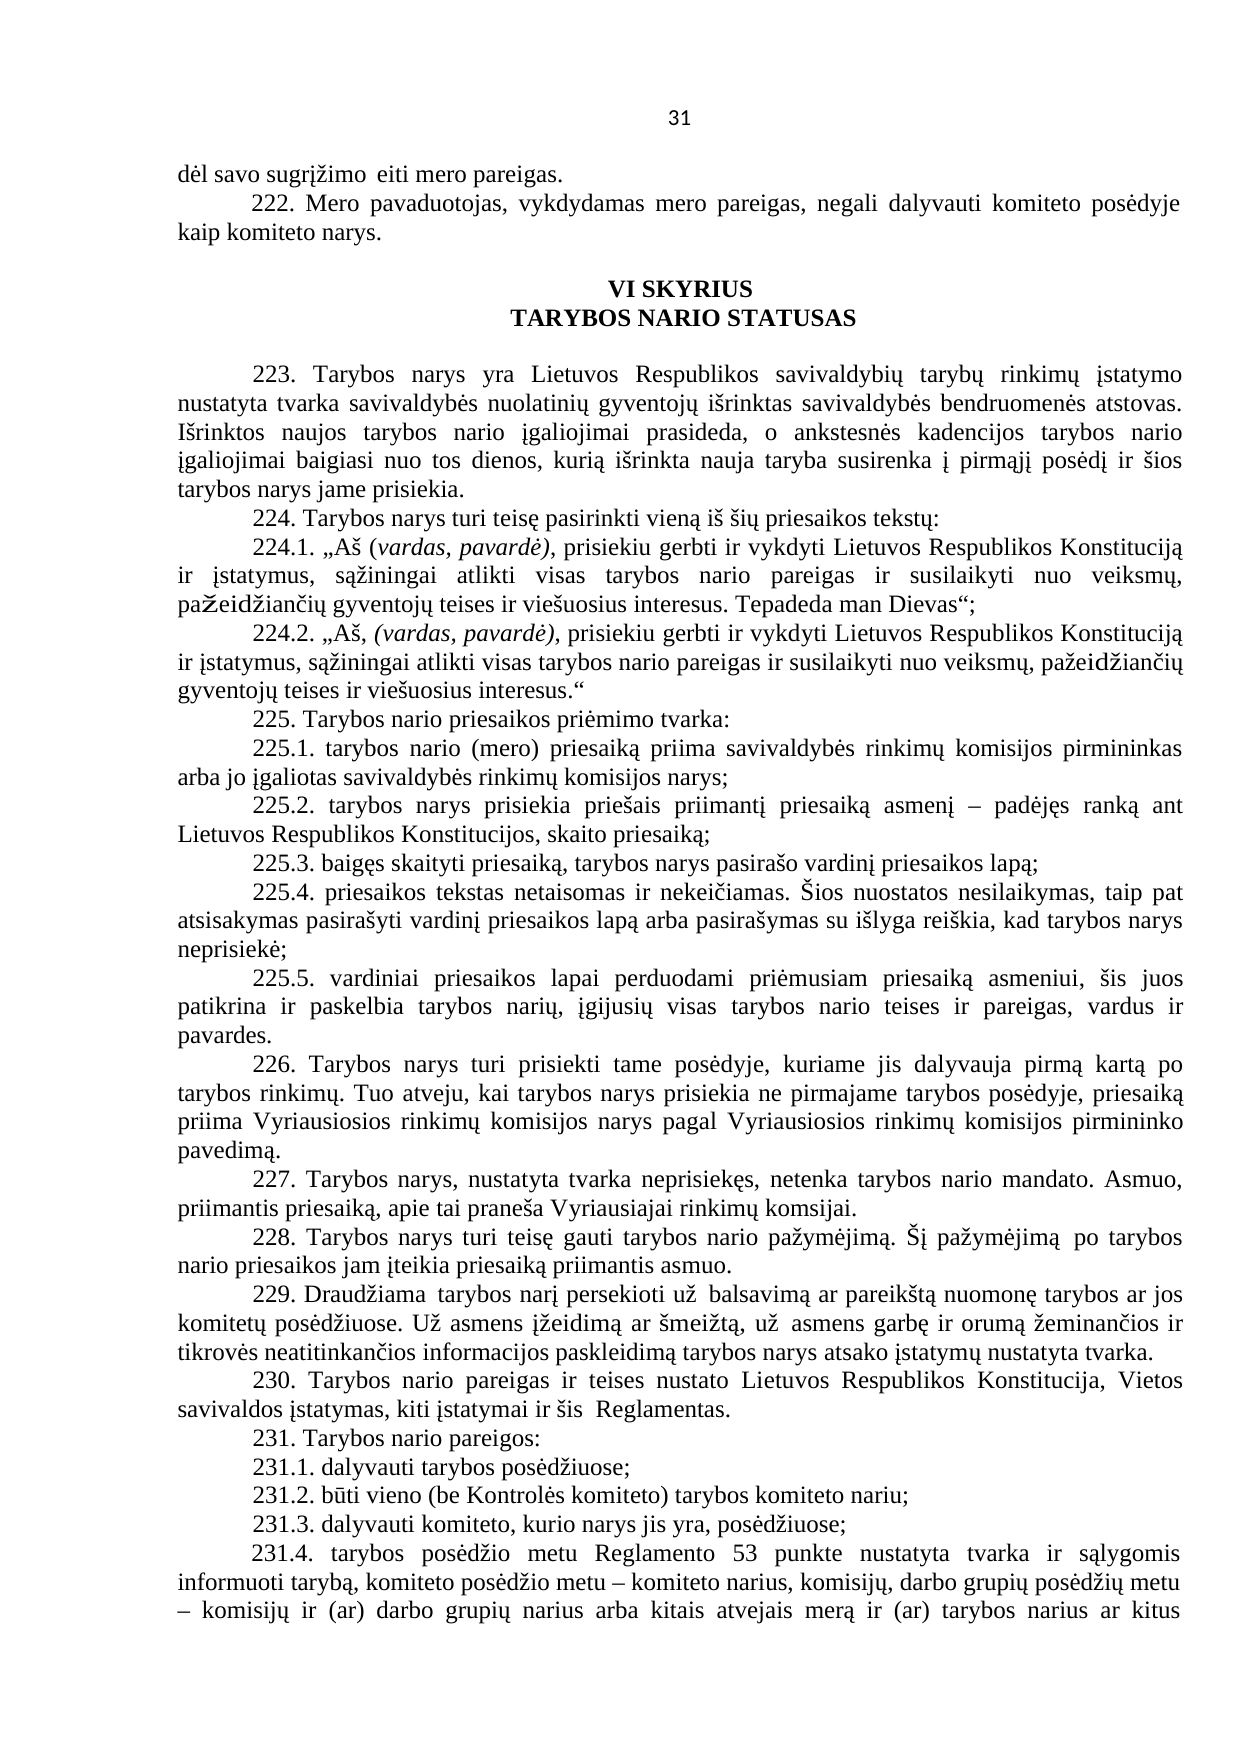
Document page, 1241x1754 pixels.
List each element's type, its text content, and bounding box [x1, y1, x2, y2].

text VI SKYRIUS [177, 274, 1183, 303]
text 225.4. priesaikos tekstas netaisomas ir nekeičiamas. Šios nuostatos nesilaikymas, taip pat atsisakymas pasirašyti vardinį priesaikos lapą arba pasirašymas su išlyga reiškia, kad tarybos narys neprisiekė; [177, 877, 1183, 963]
text 225. Tarybos nario priesaikos priėmimo tvarka: [177, 704, 1183, 733]
text 225.1. tarybos nario (mero) priesaiką priima savivaldybės rinkimų komisijos pirmininkas arba jo įgaliotas savivaldybės rinkimų komisijos narys; [177, 733, 1183, 791]
text 225.2. tarybos narys prisiekia priešais priimantį priesaiką asmenį – padėjęs ranką ant Lietuvos Respublikos Konstitucijos, skaito priesaiką; [177, 791, 1183, 848]
text 231.3. dalyvauti komiteto, kurio narys jis yra, posėdžiuose; [177, 1509, 1183, 1538]
text 229. Draudžiama tarybos narį persekioti už balsavimą ar pareikštą nuomonę tarybos ar jos komitetų posėdžiuose. Už asmens įžeidimą ar šmeižtą, už asmens garbę ir orumą žeminančios ir tikrovės neatitinkančios informacijos paskleidimą tarybos narys atsako įstatymų nustatyta tvarka. [177, 1279, 1183, 1366]
text 225.5. vardiniai priesaikos lapai perduodami priėmusiam priesaiką asmeniui, šis juos patikrina ir paskelbia tarybos narių, įgijusių visas tarybos nario teises ir pareigas, vardus ir pavardes. [177, 963, 1183, 1049]
text 228. Tarybos narys turi teisę gauti tarybos nario pažymėjimą. Šį pažymėjimą po tarybos nario priesaikos jam įteikia priesaiką priimantis asmuo. [177, 1222, 1183, 1279]
text 231.1. dalyvauti tarybos posėdžiuose; [177, 1452, 1183, 1481]
text 223. Tarybos narys yra Lietuvos Respublikos savivaldybių tarybų rinkimų įstatymo nustatyta tvarka savivaldybės nuolatinių gyventojų išrinktas savivaldybės bendruomenės atstovas. Išrinktos naujos tarybos nario įgaliojimai prasideda, o ankstesnės kadencijos tarybos nario įgaliojimai baigiasi nuo tos dienos, kurią išrinkta nauja taryba susirenka į pirmąjį posėdį ir šios tarybos narys jame prisiekia. [177, 359, 1183, 503]
text 224. Tarybos narys turi teisę pasirinkti vieną iš šių priesaikos tekstų: [177, 503, 1183, 532]
text 226. Tarybos narys turi prisiekti tame posėdyje, kuriame jis dalyvauja pirmą kartą po tarybos rinkimų. Tuo atveju, kai tarybos narys prisiekia ne pirmajame tarybos posėdyje, priesaiką priima Vyriausiosios rinkimų komisijos narys pagal Vyriausiosios rinkimų komisijos pirmininko pavedimą. [177, 1049, 1183, 1164]
text 224.1. „Aš (vardas, pavardė), prisiekiu gerbti ir vykdyti Lietuvos Respublikos Konstituciją ir įstatymus, sąžiningai atlikti visas tarybos nario pareigas ir susilaikyti nuo veiksmų, pažeidžiančių gyventojų teises ir viešuosius interesus. Tepadeda man Dievas“; [177, 532, 1183, 618]
text 231.4. tarybos posėdžio metu Reglamento 53 punkte nustatyta tvarka ir sąlygomis informuoti tarybą, komiteto posėdžio metu – komiteto narius, komisijų, darbo grupių posėdžių metu – komisijų ir (ar) darbo grupių narius arba kitais atvejais merą ir (ar) tarybos narius ar kitus [177, 1538, 1181, 1624]
text 225.3. baigęs skaityti priesaiką, tarybos narys pasirašo vardinį priesaikos lapą; [177, 848, 1183, 877]
text 231.2. būti vieno (be Kontrolės komiteto) tarybos komiteto nariu; [177, 1481, 1183, 1509]
text 227. Tarybos narys, nustatyta tvarka neprisiekęs, netenka tarybos nario mandato. Asmuo, priimantis priesaiką, apie tai praneša Vyriausiajai rinkimų komsijai. [177, 1164, 1183, 1222]
text dėl savo sugrįžimo eiti mero pareigas. [177, 159, 1183, 188]
text TARYBOS NARIO STATUSAS [177, 303, 1183, 332]
text 230. Tarybos nario pareigas ir teises nustato Lietuvos Respublikos Konstitucija, Vietos savivaldos įstatymas, kiti įstatymai ir šis Reglamentas. [177, 1366, 1183, 1423]
text 231. Tarybos nario pareigos: [177, 1423, 1183, 1452]
text 222. Mero pavaduotojas, vykdydamas mero pareigas, negali dalyvauti komiteto posėdyje kaip komiteto narys. [177, 188, 1181, 246]
text 224.2. „Aš, (vardas, pavardė), prisiekiu gerbti ir vykdyti Lietuvos Respublikos Konstituciją ir įstatymus, sąžiningai atlikti visas tarybos nario pareigas ir susilaikyti nuo veiksmų, pažeidžiančių gyventojų teises ir viešuosius interesus.“ [177, 618, 1183, 704]
